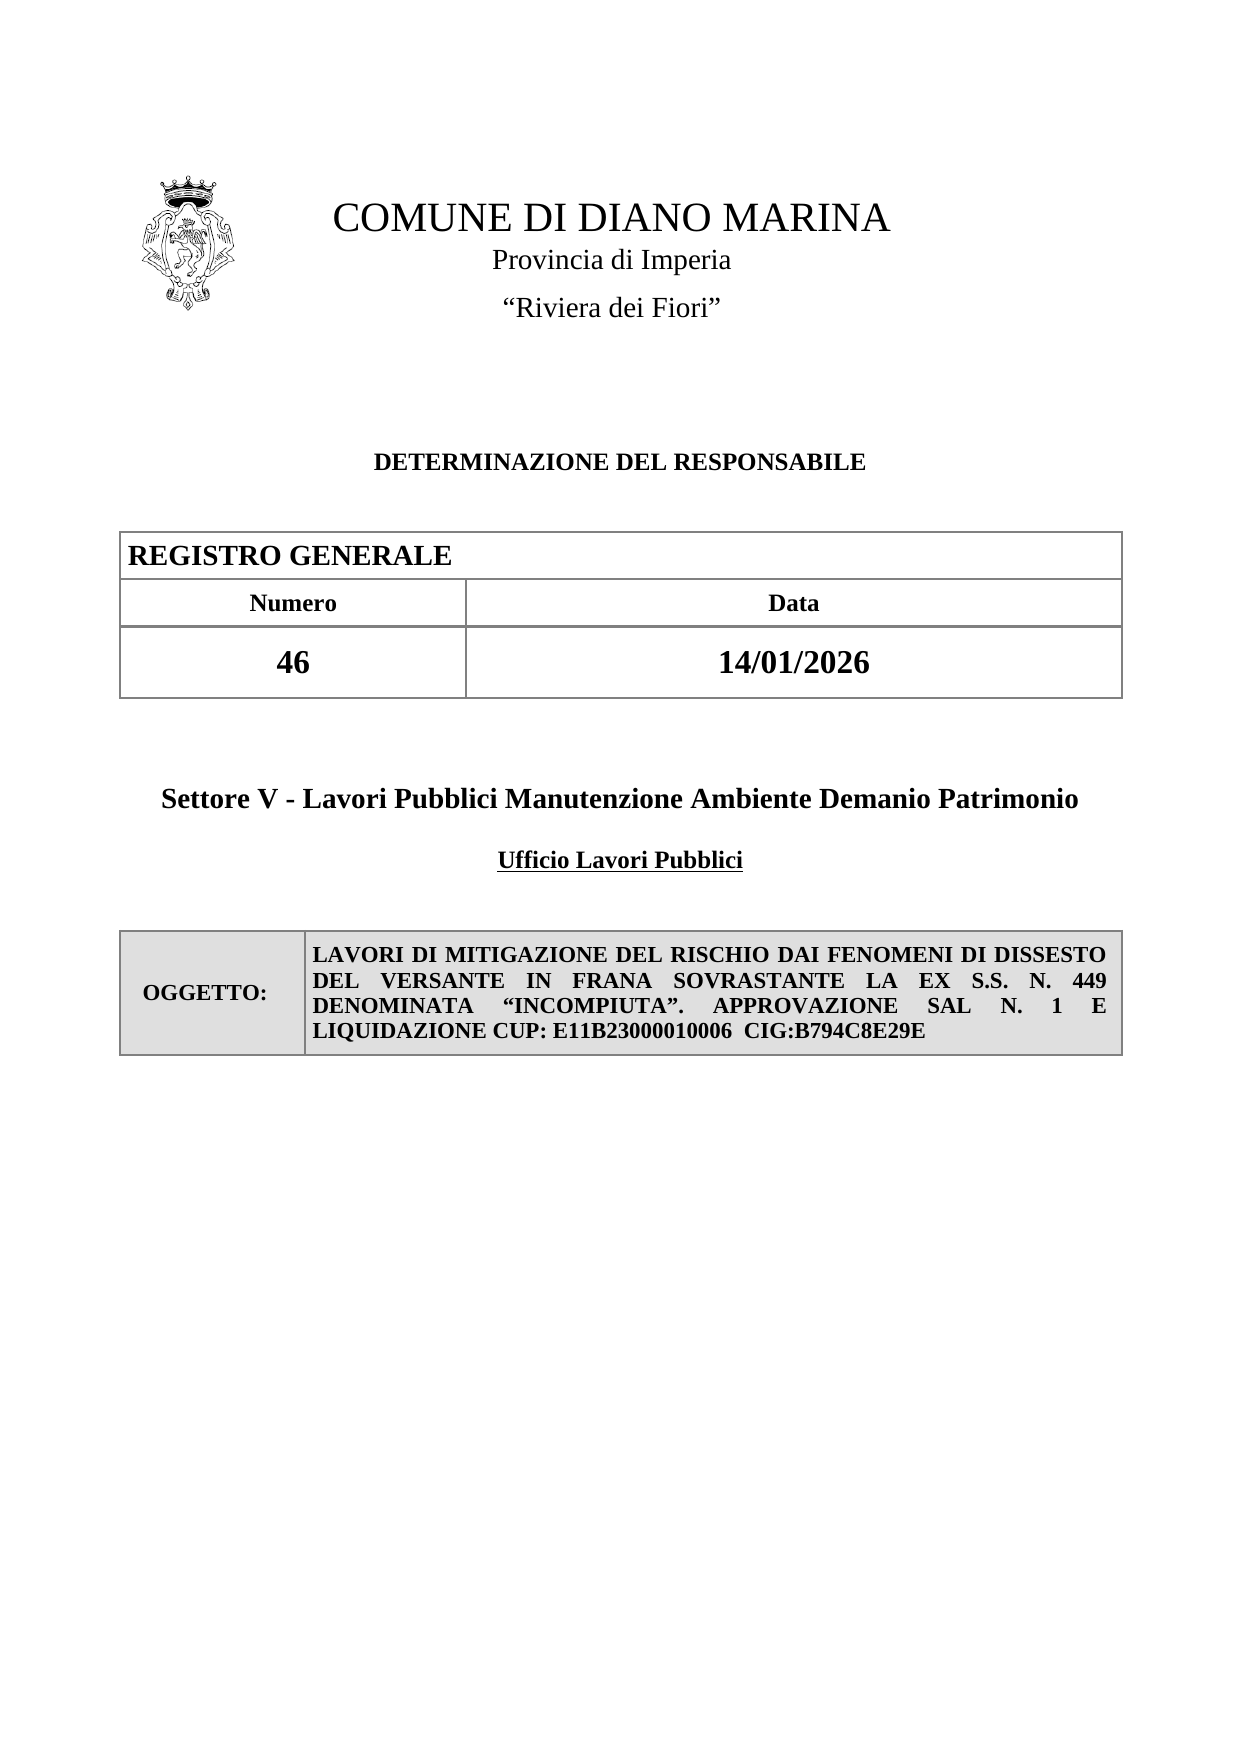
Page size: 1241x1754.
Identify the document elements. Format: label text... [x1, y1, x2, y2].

text Settore V - Lavori Pubblici Manutenzione Ambiente Demanio Patrimonio [118, 782, 1122, 814]
table_header REGISTRO GENERALE [121, 533, 1121, 578]
table_cell Numero [121, 580, 465, 625]
picture [130, 171, 250, 320]
table_cell 46 [121, 628, 465, 697]
table_cell Data [467, 580, 1121, 625]
table_cell 14/01/2026 [467, 628, 1121, 697]
text DETERMINAZIONE DEL RESPONSABILE [118, 448, 1122, 475]
table_header OGGETTO: [121, 932, 304, 1054]
text Ufficio Lavori Pubblici [118, 847, 1122, 874]
table_header LAVORI DI MITIGAZIONE DEL RISCHIO DAI FENOMENI DI DISSESTO DEL VERSANTE IN FRANA SOVRASTANTE LA EX S.S. N. 449 DENOMINATA “INCOMPIUTA”. APPROVAZIONE SAL N. 1 E LIQUIDAZIONE CUP: E11B23000010006 CIG:B794C8E29E [306, 932, 1121, 1054]
